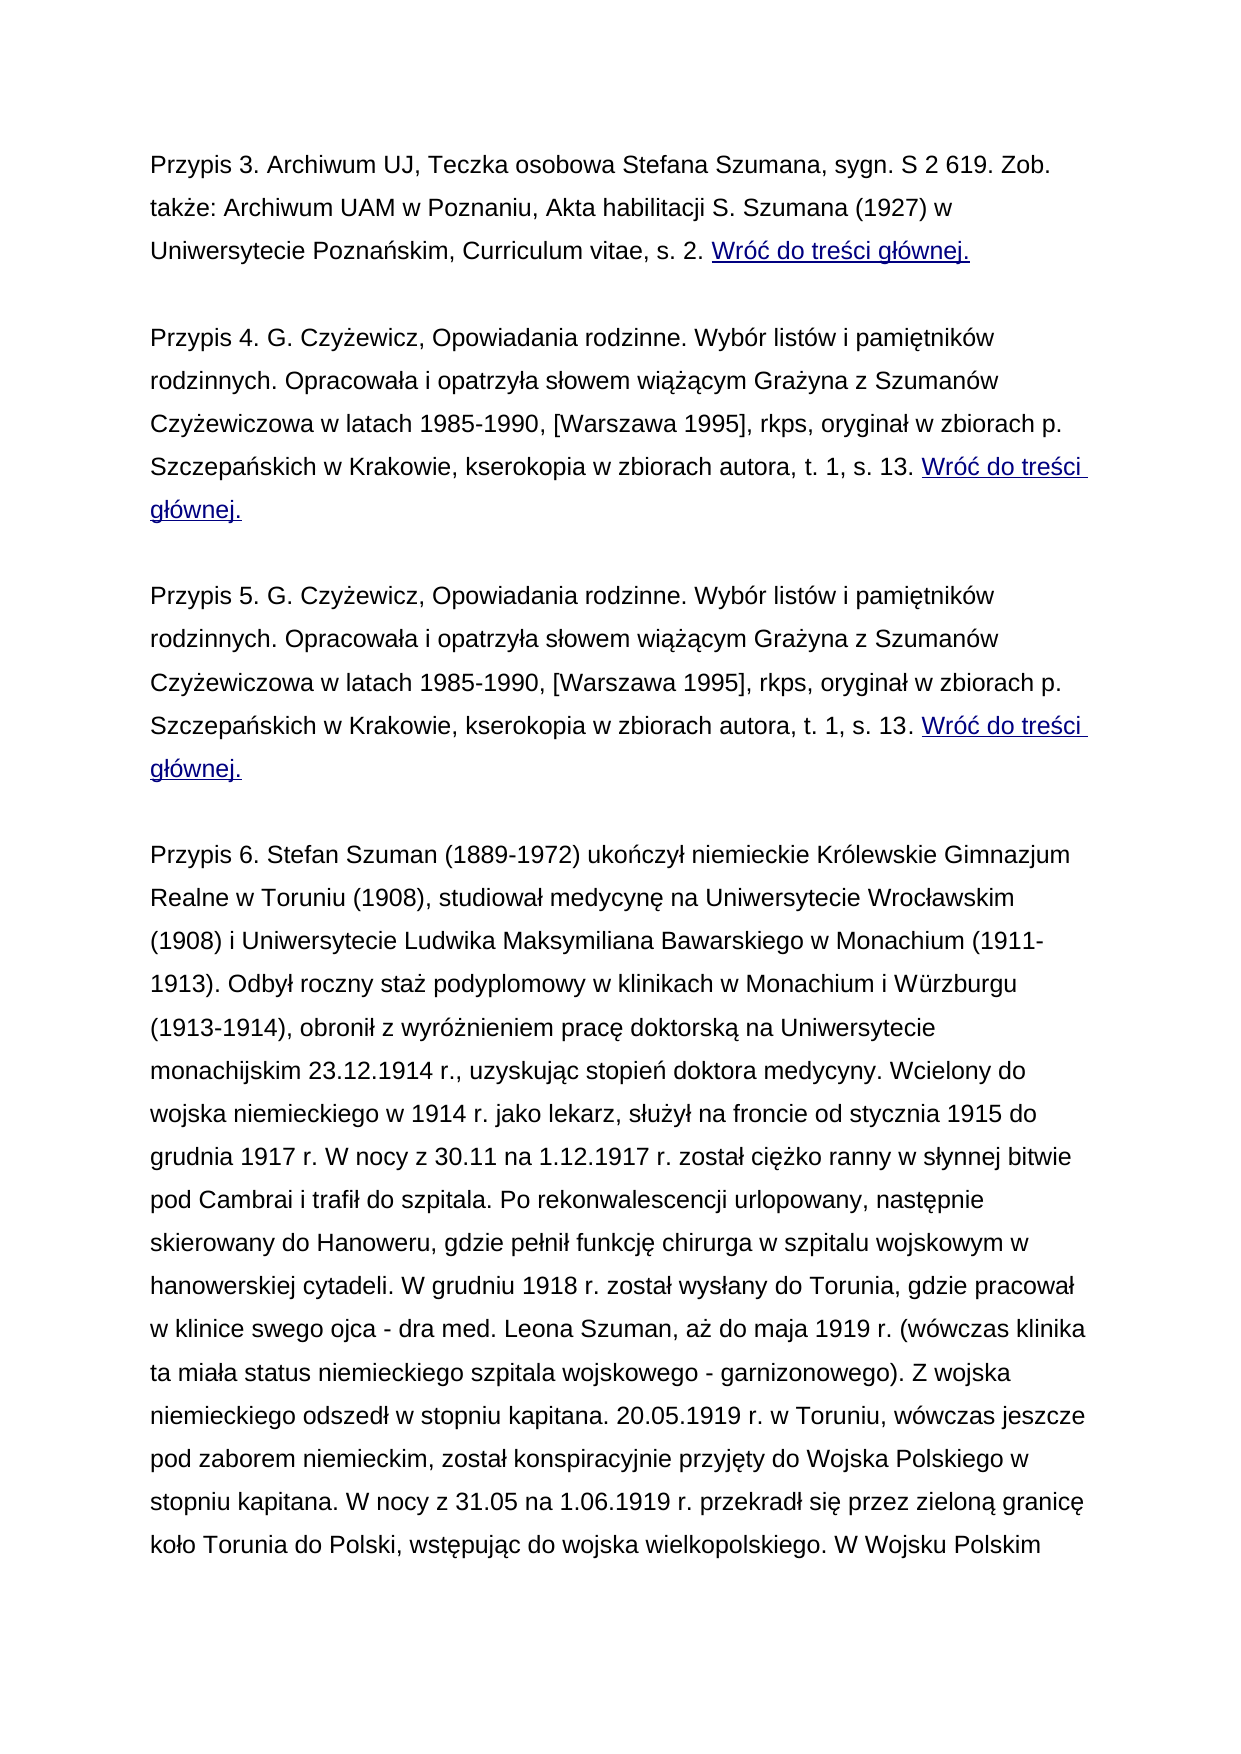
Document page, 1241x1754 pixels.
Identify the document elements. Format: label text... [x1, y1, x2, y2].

text Przypis 3. Archiwum UJ, Teczka osobowa Stefana Szumana, sygn. S 2 619. Zob. także: Archiwum UAM w Poznaniu, Akta habilitacji S. Szumana (1927) w Uniwersytecie Poznańskim, Curriculum vitae, s. 2. Wróć do treści głównej. [150, 150, 1090, 265]
text Przypis 4. G. Czyżewicz, Opowiadania rodzinne. Wybór listów i pamiętników rodzinnych. Opracowała i opatrzyła słowem wiążącym Grażyna z Szumanów Czyżewiczowa w latach 1985-1990, [Warszawa 1995], rkps, oryginał w zbiorach p. Szczepańskich w Krakowie, kserokopia w zbiorach autora, t. 1, s. 13. Wróć do treści głównej. [150, 322, 1090, 524]
text Przypis 6. Stefan Szuman (1889-1972) ukończył niemieckie Królewskie Gimnazjum Realne w Toruniu (1908), studiował medycynę na Uniwersytecie Wrocławskim (1908) i Uniwersytecie Ludwika Maksymiliana Bawarskiego w Monachium (1911-1913). Odbył roczny staż podyplomowy w klinikach w Monachium i Würzburgu (1913-1914), obronił z wyróżnieniem pracę doktorską na Uniwersytecie monachijskim 23.12.1914 r., uzyskując stopień doktora medycyny. Wcielony do wojska niemieckiego w 1914 r. jako lekarz, służył na froncie od stycznia 1915 do grudnia 1917 r. W nocy z 30.11 na 1.12.1917 r. został ciężko ranny w słynnej bitwie pod Cambrai i trafił do szpitala. Po rekonwalescencji urlopowany, następnie skierowany do Hanoweru, gdzie pełnił funkcję chirurga w szpitalu wojskowym w hanowerskiej cytadeli. W grudniu 1918 r. został wysłany do Torunia, gdzie pracował w klinice swego ojca - dra med. Leona Szuman, aż do maja 1919 r. (wówczas klinika ta miała status niemieckiego szpitala wojskowego - garnizonowego). Z wojska niemieckiego odszedł w stopniu kapitana. 20.05.1919 r. w Toruniu, wówczas jeszcze pod zaborem niemieckim, został konspiracyjnie przyjęty do Wojska Polskiego w stopniu kapitana. W nocy z 31.05 na 1.06.1919 r. przekradł się przez zieloną granicę koło Torunia do Polski, wstępując do wojska wielkopolskiego. W Wojsku Polskim [150, 840, 1090, 1559]
text Przypis 5. G. Czyżewicz, Opowiadania rodzinne. Wybór listów i pamiętników rodzinnych. Opracowała i opatrzyła słowem wiążącym Grażyna z Szumanów Czyżewiczowa w latach 1985-1990, [Warszawa 1995], rkps, oryginał w zbiorach p. Szczepańskich w Krakowie, kserokopia w zbiorach autora, t. 1, s. 13. Wróć do treści głównej. [150, 581, 1090, 782]
